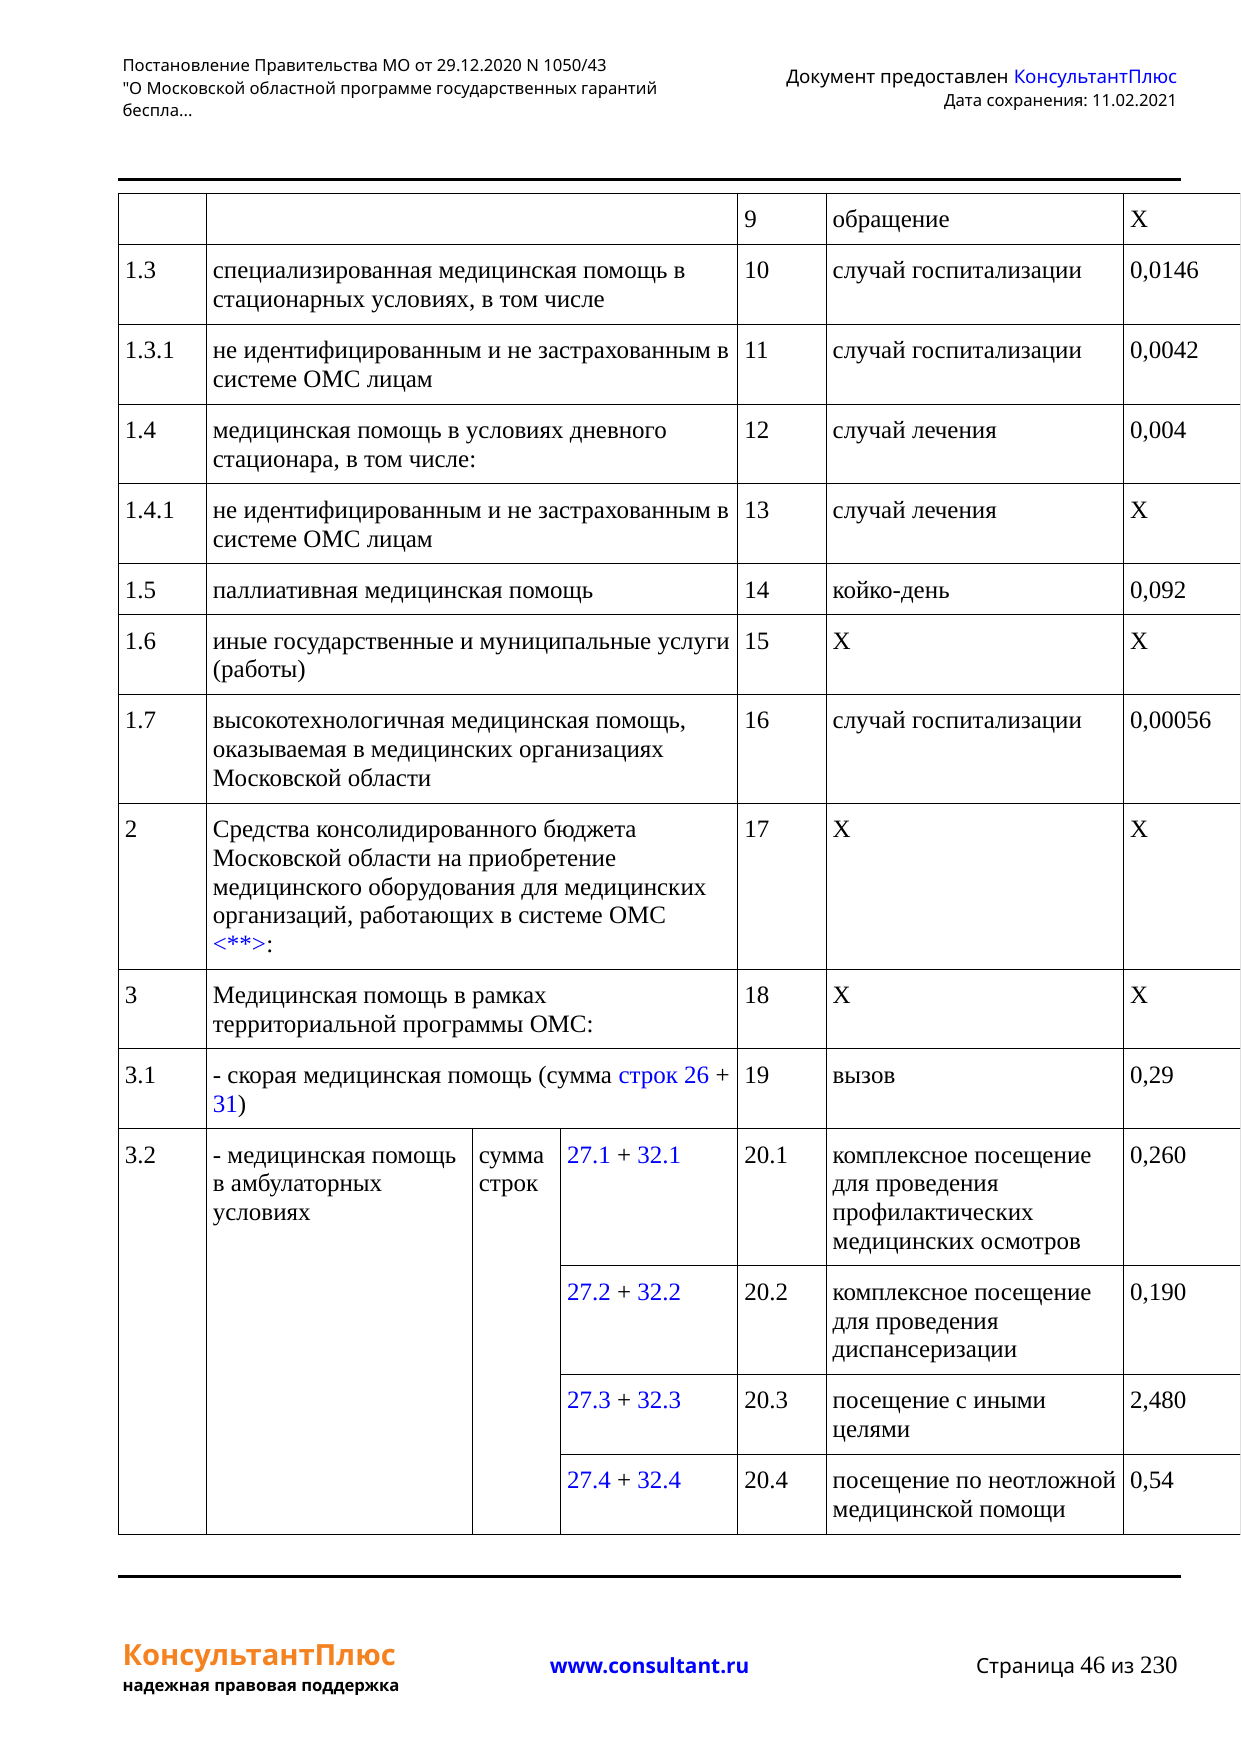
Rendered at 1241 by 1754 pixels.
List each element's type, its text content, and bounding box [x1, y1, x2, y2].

table_cell высокотехнологичная медицинская помощь, оказываемая в медицинских организациях Московской области [207, 695, 737, 802]
table_cell 0,0042 [1124, 325, 1240, 403]
table_cell койко-день [827, 564, 1123, 614]
table_cell 0,004 [1124, 405, 1240, 483]
table_cell 15 [738, 615, 826, 694]
table_cell не идентифицированным и не застрахованным в системе ОМС лицам [207, 484, 737, 563]
table_cell 27.4 + 32.4 [561, 1455, 737, 1533]
table_cell случай госпитализации [827, 695, 1123, 802]
table_cell 3.1 [119, 1049, 206, 1128]
table_cell 16 [738, 695, 826, 802]
table_cell 19 [738, 1049, 826, 1128]
table_cell - медицинская помощь в амбулаторных условиях [207, 1129, 472, 1533]
table_cell случай лечения [827, 484, 1123, 563]
table_cell медицинская помощь в условиях дневного стационара, в том числе: [207, 405, 737, 483]
table_cell 1.3.1 [119, 325, 206, 403]
table_cell 3 [119, 970, 206, 1048]
table_cell иные государственные и муниципальные услуги (работы) [207, 615, 737, 694]
table_cell 1.3 [119, 245, 206, 324]
table_cell 0,00056 [1124, 695, 1240, 802]
table_cell 0,190 [1124, 1266, 1240, 1374]
table_cell - скорая медицинская помощь (сумма строк 26 + 31) [207, 1049, 737, 1128]
table_cell 0,54 [1124, 1455, 1240, 1533]
table_cell 20.3 [738, 1375, 826, 1454]
table_cell 20.1 [738, 1129, 826, 1265]
table_cell 2,480 [1124, 1375, 1240, 1454]
table_cell посещение с иными целями [827, 1375, 1123, 1454]
table_cell 1.4 [119, 405, 206, 483]
table_cell X [1124, 804, 1240, 968]
table_cell 0,260 [1124, 1129, 1240, 1265]
table_cell 0,29 [1124, 1049, 1240, 1128]
table_cell 27.1 + 32.1 [561, 1129, 737, 1265]
table_cell 10 [738, 245, 826, 324]
table_cell 3.2 [119, 1129, 206, 1533]
table_cell 9 [738, 194, 826, 244]
table_cell 1.4.1 [119, 484, 206, 563]
table_cell паллиативная медицинская помощь [207, 564, 737, 614]
table_cell 17 [738, 804, 826, 968]
table_cell 1.7 [119, 695, 206, 802]
table_cell 12 [738, 405, 826, 483]
table_cell Средства консолидированного бюджета Московской области на приобретение медицинского оборудования для медицинских организаций, работающих в системе ОМС <**>: [207, 804, 737, 968]
table_cell 1.6 [119, 615, 206, 694]
table_cell случай госпитализации [827, 245, 1123, 324]
table_cell [207, 194, 737, 244]
table_cell обращение [827, 194, 1123, 244]
table_cell 18 [738, 970, 826, 1048]
table_cell X [1124, 970, 1240, 1048]
table_cell комплексное посещение для проведения диспансеризации [827, 1266, 1123, 1374]
table_cell 14 [738, 564, 826, 614]
table_cell X [827, 970, 1123, 1048]
table_cell специализированная медицинская помощь в стационарных условиях, в том числе [207, 245, 737, 324]
table_cell 20.4 [738, 1455, 826, 1533]
table_cell случай лечения [827, 405, 1123, 483]
table_cell 1.5 [119, 564, 206, 614]
table_cell 27.3 + 32.3 [561, 1375, 737, 1454]
table_cell 0,0146 [1124, 245, 1240, 324]
table_cell Медицинская помощь в рамках территориальной программы ОМС: [207, 970, 737, 1048]
table_cell не идентифицированным и не застрахованным в системе ОМС лицам [207, 325, 737, 403]
table_cell 0,092 [1124, 564, 1240, 614]
table_cell X [827, 615, 1123, 694]
table_cell 27.2 + 32.2 [561, 1266, 737, 1374]
table_cell случай госпитализации [827, 325, 1123, 403]
table_cell 20.2 [738, 1266, 826, 1374]
table_cell сумма строк [473, 1129, 560, 1533]
table_cell 13 [738, 484, 826, 563]
table_cell посещение по неотложной медицинской помощи [827, 1455, 1123, 1533]
table_cell 11 [738, 325, 826, 403]
table_cell 2 [119, 804, 206, 968]
table_cell комплексное посещение для проведения профилактических медицинских осмотров [827, 1129, 1123, 1265]
table_cell вызов [827, 1049, 1123, 1128]
table_cell X [827, 804, 1123, 968]
table_cell [119, 194, 206, 244]
table_cell X [1124, 194, 1240, 244]
table_cell X [1124, 484, 1240, 563]
table_cell X [1124, 615, 1240, 694]
